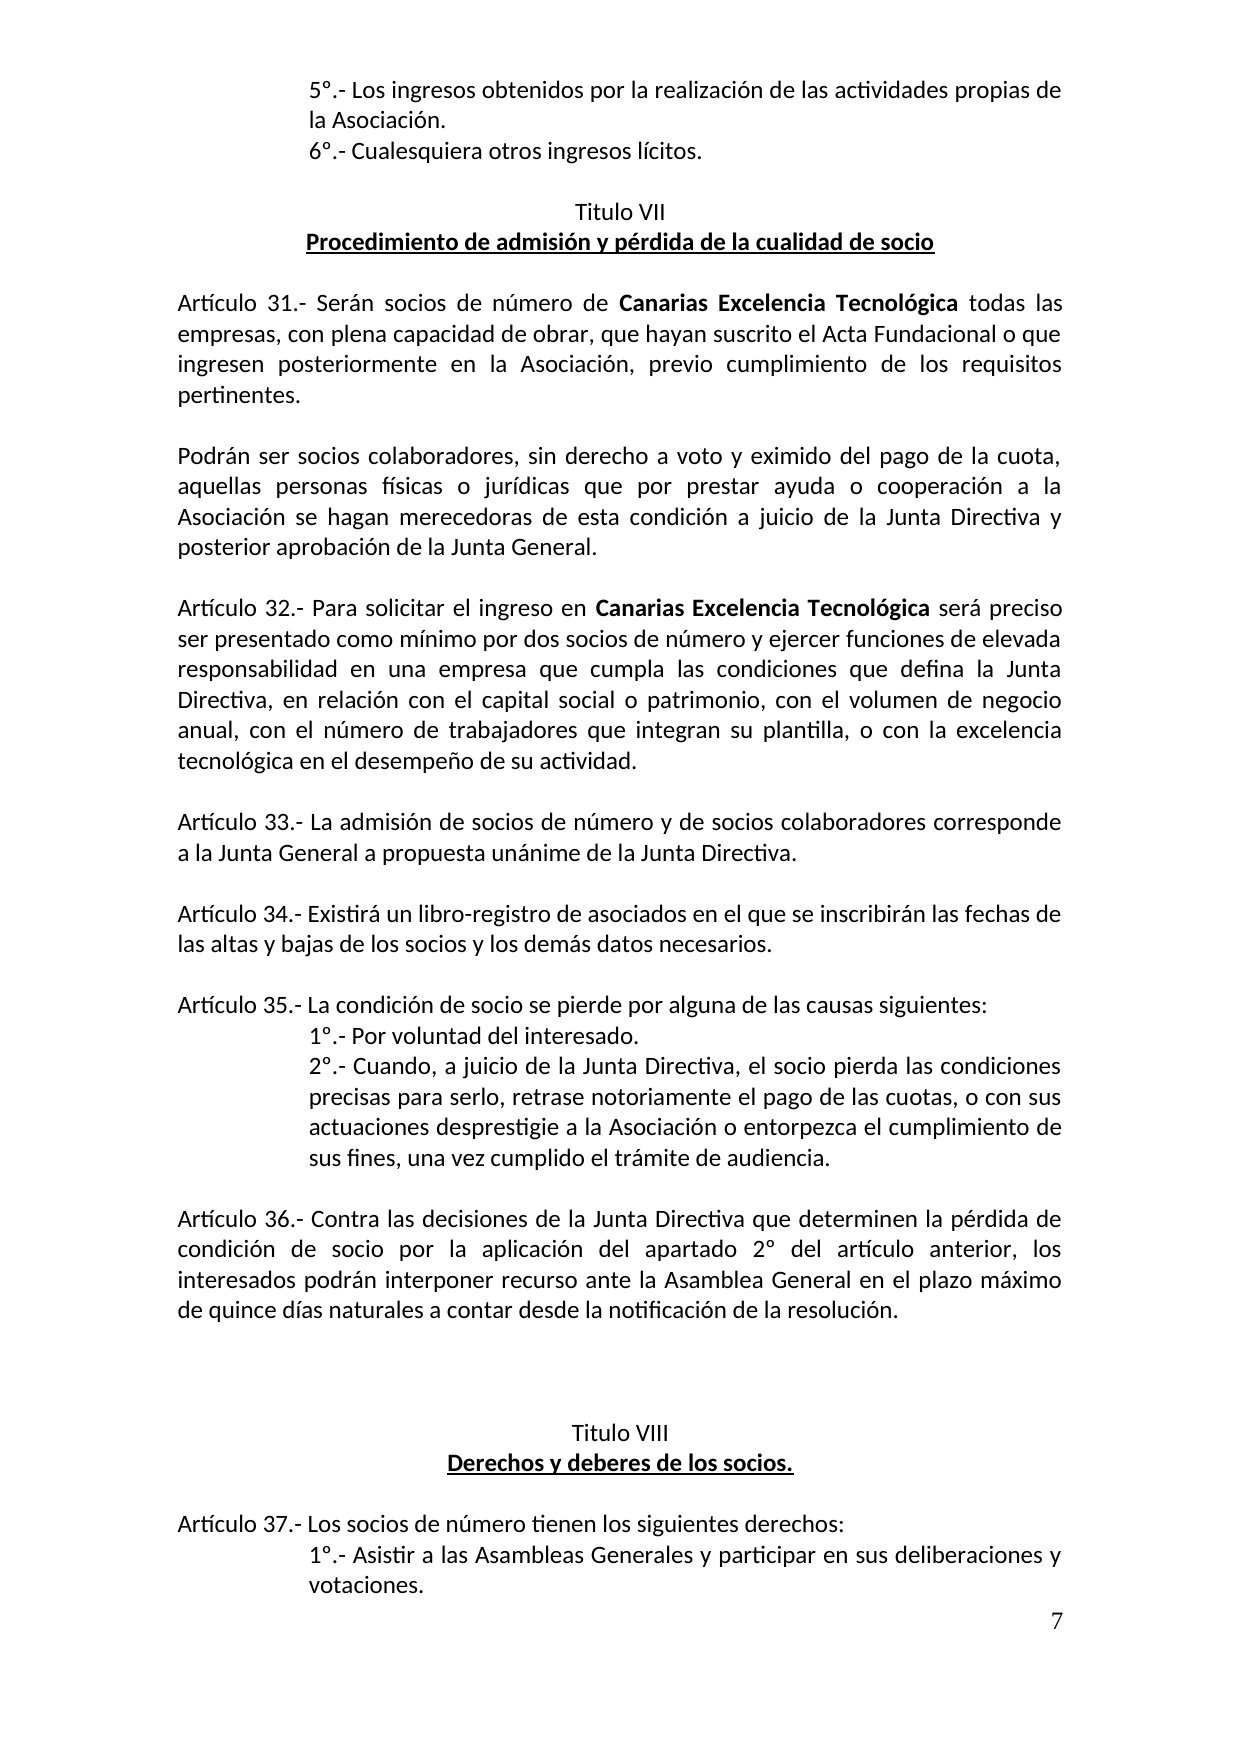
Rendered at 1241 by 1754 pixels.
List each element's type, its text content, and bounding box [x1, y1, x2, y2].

text 6º.- Cualesquiera otros ingresos lícitos. [308, 135, 1063, 165]
text Artículo 34.- Existirá un libro-registro de asociados en el que se inscribirán las fechas de las altas y bajas de los socios y los demás datos necesarios. [177, 898, 1063, 959]
text Artículo 37.- Los socios de número tienen los siguientes derechos: [177, 1508, 1063, 1539]
text 5º.- Los ingresos obtenidos por la realización de las actividades propias de la Asociación. [308, 74, 1063, 135]
text 1º.- Asistir a las Asambleas Generales y participar en sus deliberaciones y votaciones. [308, 1539, 1063, 1600]
text Derechos y deberes de los socios. [177, 1447, 1063, 1478]
text Procedimiento de admisión y pérdida de la cualidad de socio [177, 226, 1063, 257]
text Artículo 35.- La condición de socio se pierde por alguna de las causas siguientes: [177, 989, 1063, 1020]
text 1º.- Por voluntad del interesado. [308, 1020, 1063, 1050]
text Podrán ser socios colaboradores, sin derecho a voto y eximido del pago de la cuota, aquellas personas físicas o jurídicas que por prestar ayuda o cooperación a la Asociación se hagan merecedoras de esta condición a juicio de la Junta Directiva y posterior aprobación de la Junta General. [177, 440, 1063, 562]
text Titulo VII [177, 196, 1063, 226]
text 2º.- Cuando, a juicio de la Junta Directiva, el socio pierda las condiciones precisas para serlo, retrase notoriamente el pago de las cuotas, o con sus actuaciones desprestigie a la Asociación o entorpezca el cumplimiento de sus fines, una vez cumplido el trámite de audiencia. [308, 1050, 1063, 1172]
text Artículo 36.- Contra las decisiones de la Junta Directiva que determinen la pérdida de condición de socio por la aplicación del apartado 2º del artículo anterior, los interesados podrán interponer recurso ante la Asamblea General en el plazo máximo de quince días naturales a contar desde la notificación de la resolución. [177, 1203, 1063, 1325]
text Titulo VIII [177, 1417, 1063, 1447]
text Artículo 33.- La admisión de socios de número y de socios colaboradores corresponde a la Junta General a propuesta unánime de la Junta Directiva. [177, 806, 1063, 867]
text Artículo 32.- Para solicitar el ingreso en Canarias Excelencia Tecnológica será preciso ser presentado como mínimo por dos socios de número y ejercer funciones de elevada responsabilidad en una empresa que cumpla las condiciones que defina la Junta Directiva, en relación con el capital social o patrimonio, con el volumen de negocio anual, con el número de trabajadores que integran su plantilla, o con la excelencia tecnológica en el desempeño de su actividad. [177, 593, 1063, 776]
text Artículo 31.- Serán socios de número de Canarias Excelencia Tecnológica todas las empresas, con plena capacidad de obrar, que hayan suscrito el Acta Fundacional o que ingresen posteriormente en la Asociación, previo cumplimiento de los requisitos pertinentes. [177, 287, 1063, 409]
